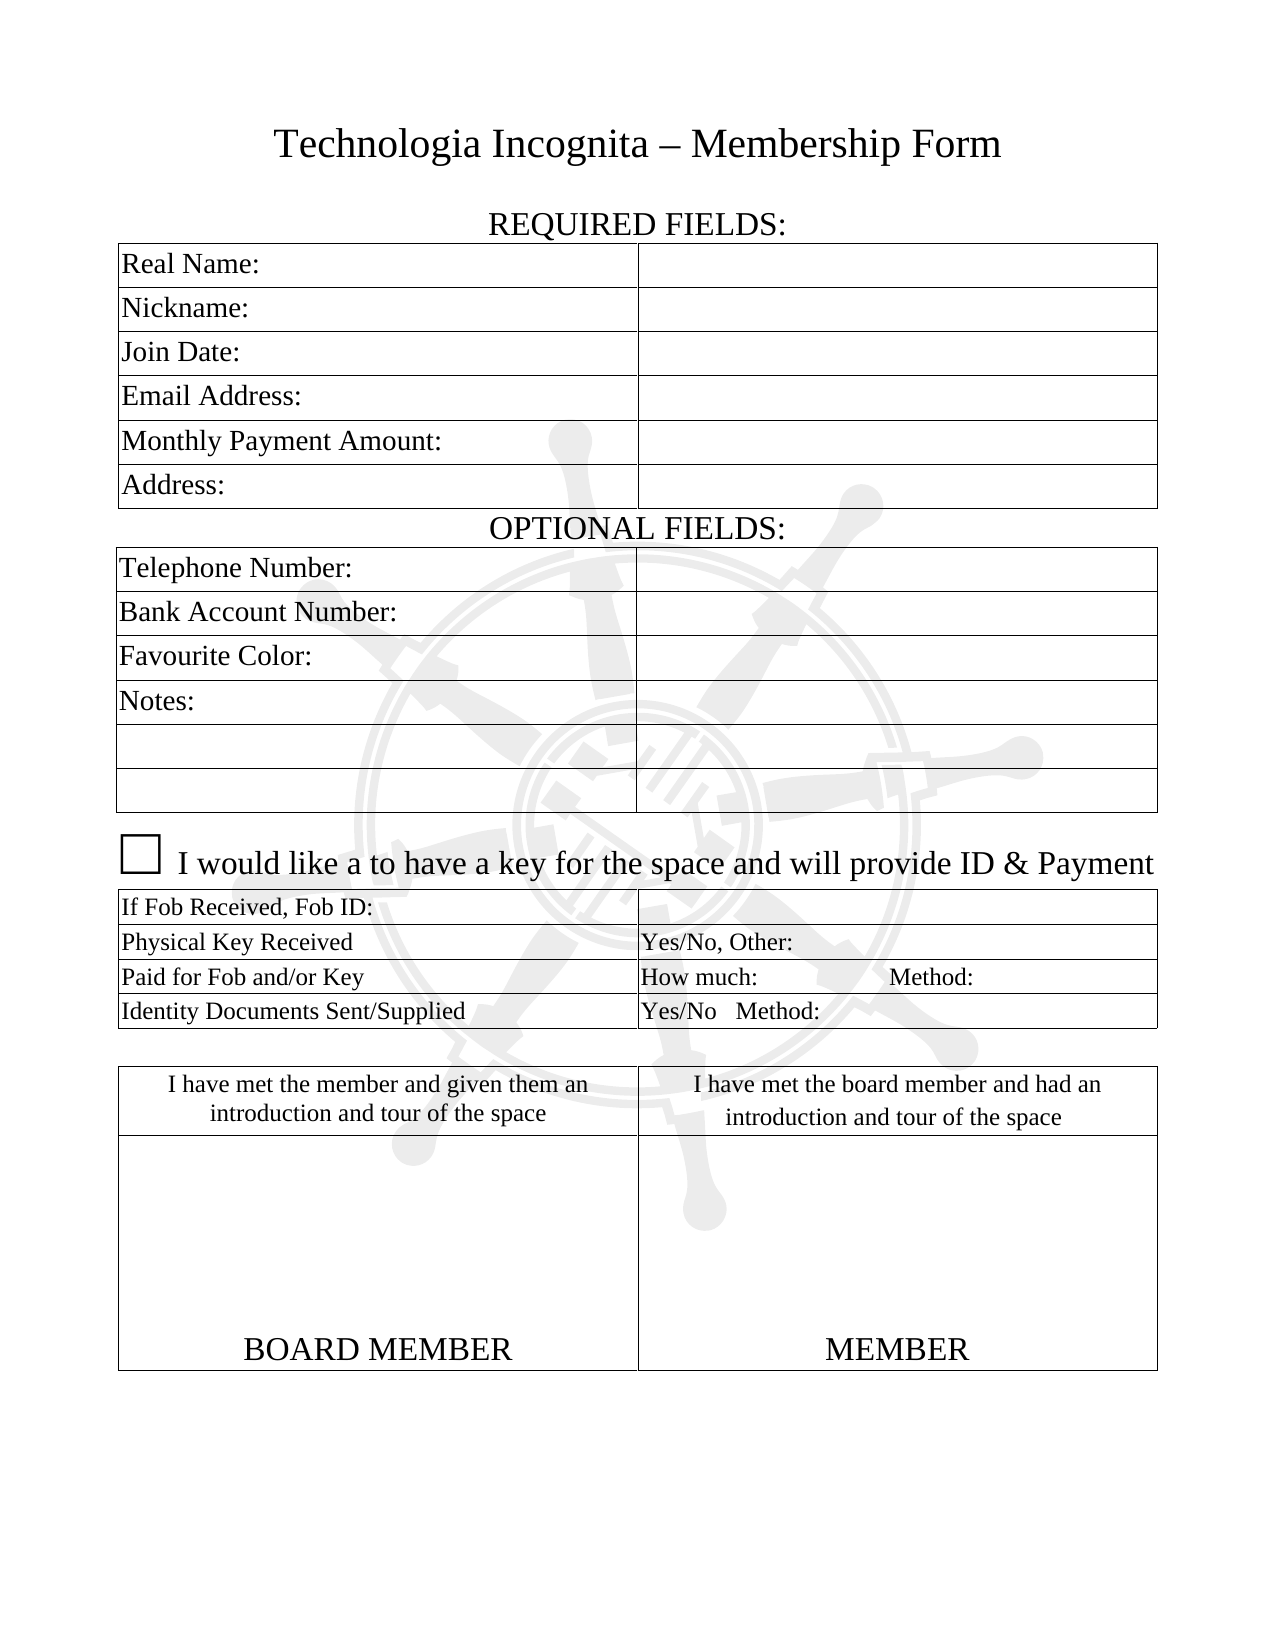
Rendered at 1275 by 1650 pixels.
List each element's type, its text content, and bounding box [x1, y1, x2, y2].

table_cell Yes/No Method: [639, 994, 656, 1028]
table_cell [414, 960, 518, 993]
table_cell Yes/No, Other: [811, 925, 879, 955]
table_header [495, 548, 636, 591]
text Technologia Incognita – Membership Form [118, 118, 1157, 166]
table_cell Bank Account Number: [440, 592, 497, 635]
table_cell Email Address: [119, 376, 637, 420]
table_header I have met the member and given them an introduction and tour of the space [438, 1071, 637, 1135]
table_cell Yes/No Method: [904, 994, 1157, 1028]
table_cell [637, 709, 694, 724]
table_header [768, 890, 891, 924]
table_cell [868, 681, 892, 724]
text □ I would like a to have a key for the space and will provide ID & Payment [535, 813, 633, 889]
table_cell [715, 725, 902, 768]
table_cell [735, 681, 879, 724]
table_header [783, 579, 812, 591]
table_cell How much: Method: [851, 960, 883, 993]
table_header [904, 890, 1157, 924]
table_cell [637, 592, 767, 635]
text REQUIRED FIELDS: [118, 204, 1157, 243]
text □ I would like a to have a key for the space and will provide ID & Payment [586, 813, 743, 889]
table_cell [382, 725, 561, 768]
table_cell [697, 752, 723, 768]
table_cell [396, 925, 542, 959]
table_cell [383, 681, 407, 724]
table_cell [802, 625, 817, 635]
table_cell [751, 769, 862, 812]
table_cell [522, 769, 539, 812]
table_cell Identity Documents Sent/Supplied [517, 994, 637, 1028]
table_cell [878, 769, 899, 812]
table_cell [821, 592, 1157, 635]
table_header I have met the member and given them an introduction and tour of the space [119, 1067, 449, 1135]
table_cell [639, 332, 1157, 375]
table_cell [542, 960, 637, 993]
table_cell Bank Account Number: [612, 592, 636, 635]
table_cell Paid for Fob and/or Key [119, 960, 408, 993]
table_cell [824, 800, 877, 812]
table_cell MEMBER [639, 1136, 1157, 1370]
table_cell Bank Account Number: [458, 592, 587, 635]
table_cell Favourite Color: [117, 636, 387, 680]
text □ I would like a to have a key for the space and will provide ID & Payment [118, 813, 355, 889]
table_cell [582, 421, 637, 464]
text □ I would like a to have a key for the space and will provide ID & Payment [746, 813, 899, 889]
text □ I would like a to have a key for the space and will provide ID & Payment [914, 813, 1157, 889]
table_cell Physical Key Received [119, 925, 387, 959]
text OPTIONAL FIELDS: [596, 509, 838, 547]
table_cell How much: Method: [884, 960, 1157, 993]
table_cell Address: [119, 465, 569, 508]
table_cell [736, 769, 753, 812]
table_header I have met the member and given them an introduction and tour of the space [539, 1067, 637, 1087]
table_cell [637, 725, 683, 768]
table_cell Yes/No, Other: [888, 925, 1157, 959]
table_cell [588, 465, 637, 508]
table_cell [762, 636, 855, 680]
table_header Telephone Number: [117, 548, 572, 591]
table_cell [369, 725, 385, 768]
table_header [592, 890, 637, 924]
table_cell Yes/No, Other: [874, 925, 893, 959]
table_cell [637, 769, 735, 812]
table_cell [376, 769, 525, 812]
table_cell [623, 636, 636, 680]
table_cell Notes: [117, 681, 391, 724]
table_header [716, 890, 751, 924]
table_cell [639, 288, 1157, 331]
table_cell Bank Account Number: [340, 592, 474, 635]
table_cell [536, 769, 636, 812]
table_cell Yes/No, Other: [639, 945, 676, 959]
table_cell Yes/No Method: [819, 994, 875, 1028]
table_header [373, 890, 559, 924]
table_cell [921, 769, 1157, 812]
table_cell How much: Method: [683, 960, 834, 993]
table_cell [382, 925, 401, 959]
table_header I have met the board member and had an introduction and tour of the space [639, 1067, 1157, 1135]
text □ I would like a to have a key for the space and will provide ID & Payment [350, 813, 398, 888]
table_header [639, 890, 717, 922]
table_cell [639, 421, 1157, 464]
table_cell [117, 769, 359, 812]
table_cell [903, 769, 927, 812]
table_cell [438, 636, 590, 680]
table_cell [637, 681, 720, 724]
table_cell [883, 681, 1157, 724]
table_cell [637, 636, 752, 680]
table_cell [364, 769, 372, 812]
table_cell [392, 636, 442, 680]
table_cell [117, 725, 372, 768]
table_header Real Name: [119, 244, 637, 287]
table_header [542, 890, 599, 924]
table_cell [396, 695, 463, 724]
table_header [824, 548, 1157, 591]
table_header [702, 548, 816, 579]
table_cell Yes/No Method: [688, 994, 837, 1028]
table_header [637, 551, 780, 591]
table_cell [459, 681, 636, 724]
table_cell [778, 592, 835, 635]
text OPTIONAL FIELDS: [118, 509, 603, 547]
table_cell Yes/No, Other: [677, 925, 800, 959]
table_cell [537, 725, 636, 768]
table_cell Yes/No Method: [837, 1008, 904, 1028]
table_cell Yes/No, Other: [653, 925, 696, 940]
table_cell [553, 925, 637, 959]
table_cell [850, 636, 1157, 680]
table_header [890, 890, 904, 924]
table_cell [904, 725, 1157, 768]
table_cell Identity Documents Sent/Supplied [119, 994, 438, 1028]
table_cell Monthly Payment Amount: [119, 421, 559, 464]
table_cell Identity Documents Sent/Supplied [438, 994, 500, 1025]
table_cell [639, 465, 1157, 508]
text □ I would like a to have a key for the space and will provide ID & Payment [376, 813, 529, 889]
table_header [693, 890, 733, 924]
table_cell Bank Account Number: [117, 592, 345, 635]
table_header If Fob Received, Fob ID: [119, 890, 371, 924]
table_cell BOARD MEMBER [119, 1136, 637, 1370]
table_cell Join Date: [119, 332, 637, 375]
table_header [639, 244, 1157, 287]
table_cell [639, 376, 1157, 420]
table_cell [671, 725, 738, 768]
table_cell [877, 762, 924, 768]
table_cell Nickname: [119, 288, 637, 331]
text OPTIONAL FIELDS: [848, 509, 1157, 547]
table_header [637, 563, 754, 591]
